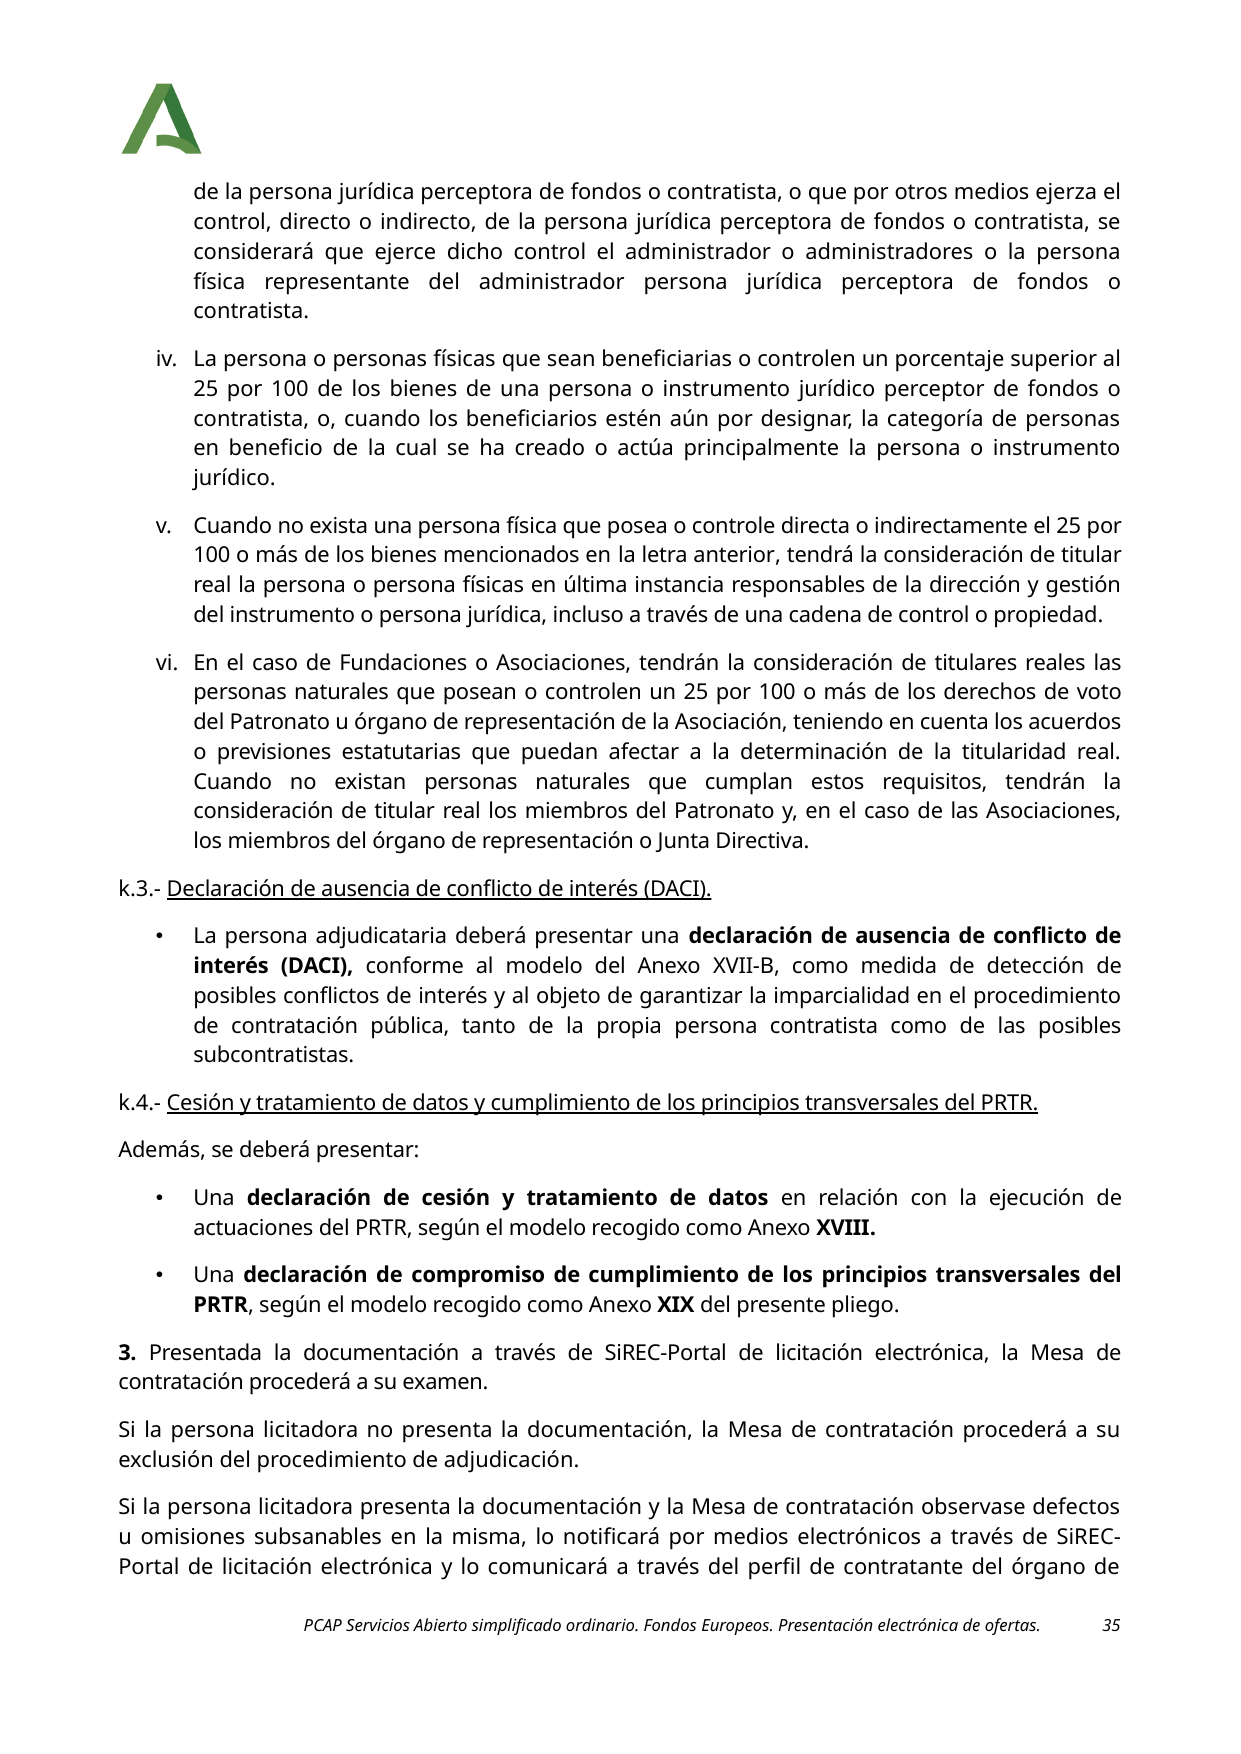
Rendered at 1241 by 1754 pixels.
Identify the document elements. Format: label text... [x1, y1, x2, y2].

text Si la persona licitadora no presenta la documentación, la Mesa de contratación procederá a su exclusión del procedimiento de adjudicación. [118, 1414, 1122, 1473]
text Si la persona licitadora presenta la documentación y la Mesa de contratación observase defectos u omisiones subsanables en la misma, lo notificará por medios electrónicos a través de SiREC-Portal de licitación electrónica y lo comunicará a través del perfil de contratante del órgano de [118, 1491, 1122, 1581]
list Una declaración de cesión y tratamiento de datos en relación con la ejecución de actuaciones del PRTR, según el modelo recogido como Anexo XVIII. [156, 1182, 1122, 1242]
list Cuando no exista una persona física que posea o controle directa o indirectamente el 25 por 100 o más de los bienes mencionados en la letra anterior, tendrá la consideración de titular real la persona o persona físicas en última instancia responsables de la dirección y gestión del instrumento o persona jurídica, incluso a través de una cadena de control o propiedad. [156, 510, 1122, 629]
list Una declaración de compromiso de cumplimiento de los principios transversales del PRTR, según el modelo recogido como Anexo XIX del presente pliego. [156, 1259, 1122, 1319]
list En el caso de Fundaciones o Asociaciones, tendrán la consideración de titulares reales las personas naturales que posean o controlen un 25 por 100 o más de los derechos de voto del Patronato u órgano de representación de la Asociación, teniendo en cuenta los acuerdos o previsiones estatutarias que puedan afectar a la determinación de la titularidad real. Cuando no existan personas naturales que cumplan estos requisitos, tendrán la consideración de titular real los miembros del Patronato y, en el caso de las Asociaciones, los miembros del órgano de representación o Junta Directiva. [156, 647, 1122, 855]
text Además, se deberá presentar: [118, 1134, 1122, 1164]
text k.4.- Cesión y tratamiento de datos y cumplimiento de los principios transversales del PRTR. [118, 1087, 1122, 1117]
text k.3.- Declaración de ausencia de conflicto de interés (DACI). [118, 873, 1122, 903]
picture [117, 79, 206, 158]
list de la persona jurídica perceptora de fondos o contratista, o que por otros medios ejerza el control, directo o indirecto, de la persona jurídica perceptora de fondos o contratista, se considerará que ejerce dicho control el administrador o administradores o la persona física representante del administrador persona jurídica perceptora de fondos o contratista. [156, 176, 1122, 325]
list La persona adjudicataria deberá presentar una declaración de ausencia de conflicto de interés (DACI), conforme al modelo del Anexo XVII-B, como medida de detección de posibles conflictos de interés y al objeto de garantizar la imparcialidad en el procedimiento de contratación pública, tanto de la propia persona contratista como de las posibles subcontratistas. [156, 920, 1122, 1069]
text 3. Presentada la documentación a través de SiREC-Portal de licitación electrónica, la Mesa de contratación procederá a su examen. [118, 1337, 1122, 1396]
list La persona o personas físicas que sean beneficiarias o controlen un porcentaje superior al 25 por 100 de los bienes de una persona o instrumento jurídico perceptor de fondos o contratista, o, cuando los beneficiarios estén aún por designar, la categoría de personas en beneficio de la cual se ha creado o actúa principalmente la persona o instrumento jurídico. [156, 343, 1122, 492]
